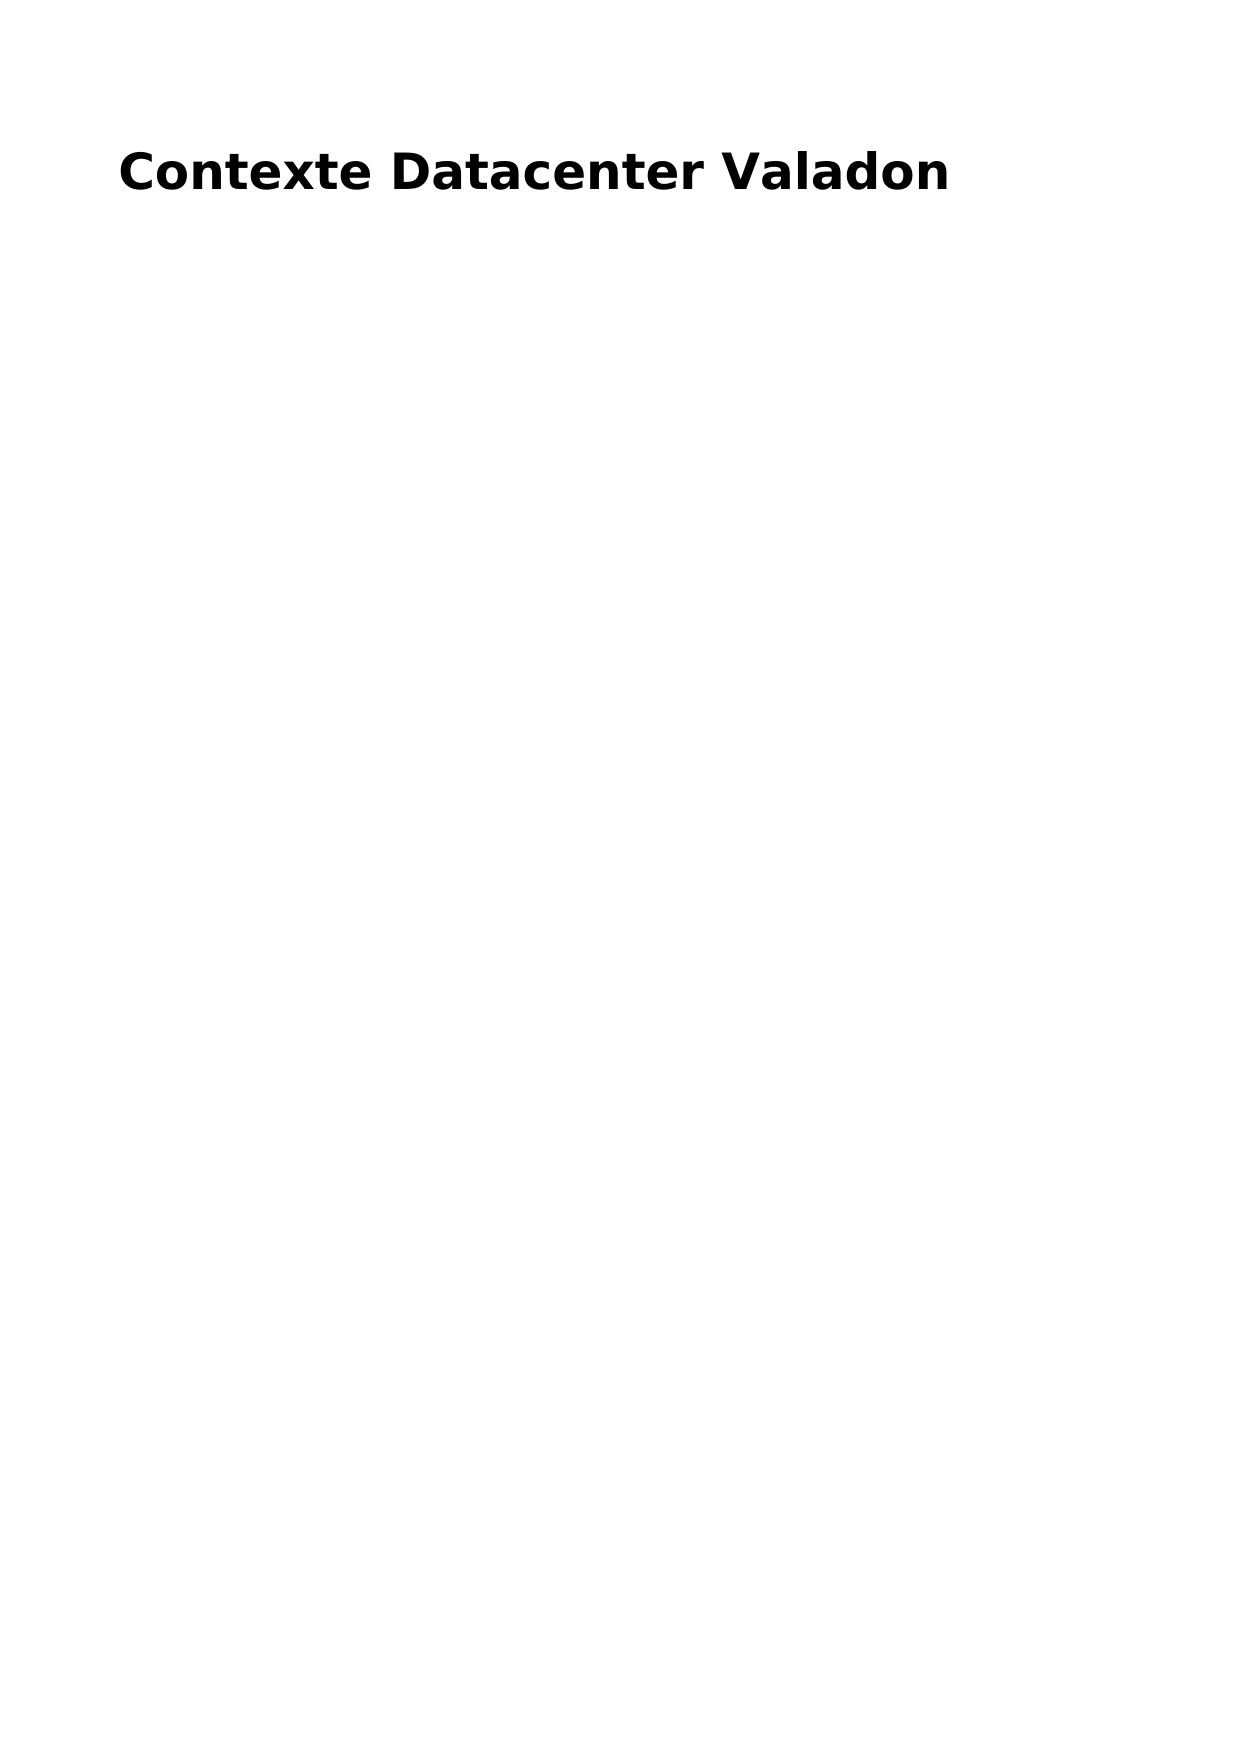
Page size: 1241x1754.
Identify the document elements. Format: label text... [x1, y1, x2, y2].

subtitle Contexte Datacenter Valadon [118, 143, 1122, 201]
